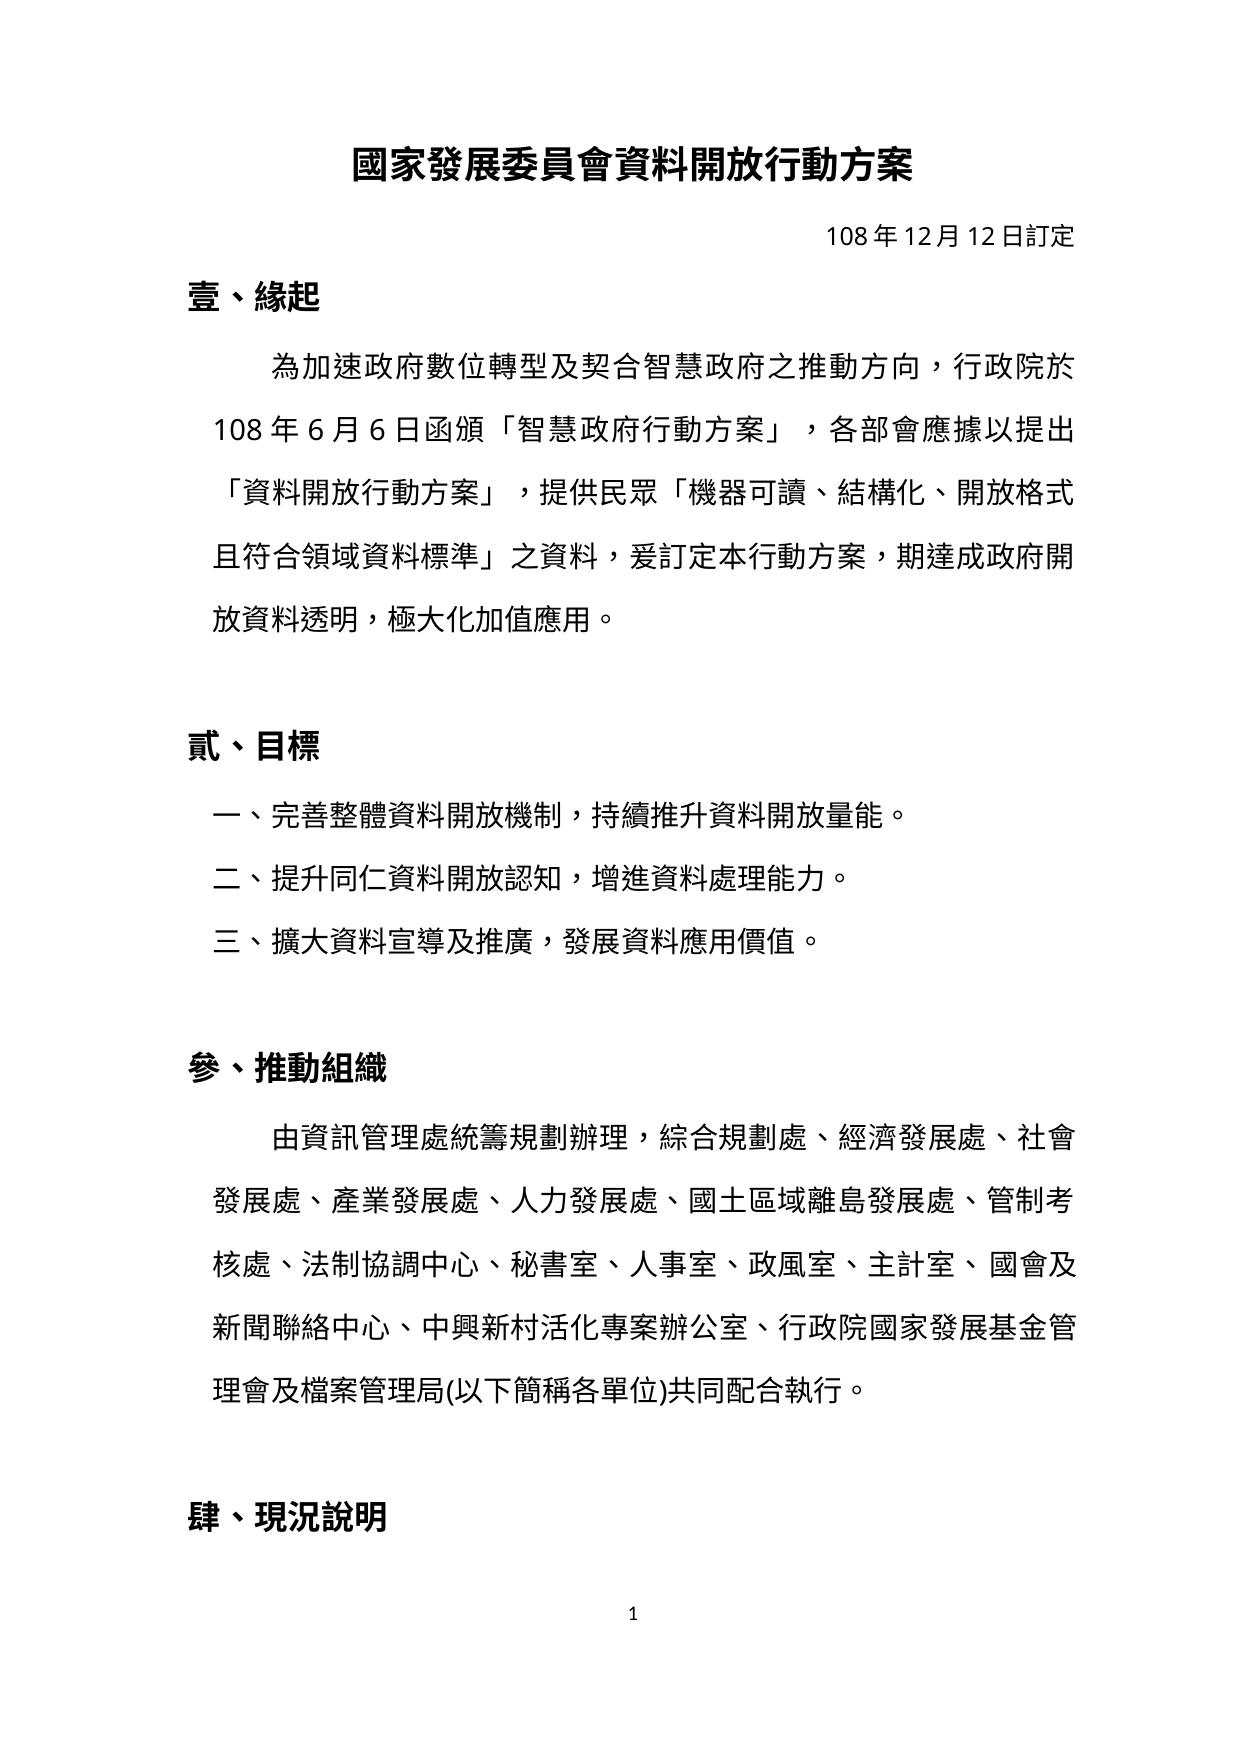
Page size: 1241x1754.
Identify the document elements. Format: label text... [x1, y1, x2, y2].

subtitle 目標 [187, 720, 1078, 768]
list 為加速政府數位轉型及契合智慧政府之推動方向，行政院於108年6月6日函頒「智慧政府行動方案」，各部會應據以提出「資料開放行動方案」，提供民眾「機器可讀、結構化、開放格式且符合領域資料標準」之資料，爰訂定本行動方案，期達成政府開放資料透明，極大化加值應用。 [212, 343, 1078, 639]
text 108年12月12日訂定 [542, 216, 1078, 253]
list 二、提升同仁資料開放認知，增進資料處理能力。 [212, 856, 1078, 898]
subtitle 緣起 [187, 271, 1078, 319]
subtitle 現況說明 [187, 1491, 1078, 1539]
subtitle 推動組織 [187, 1042, 1078, 1090]
list 三、擴大資料宣導及推廣，發展資料應用價值。 [212, 919, 1078, 961]
text 國家發展委員會資料開放行動方案 [187, 135, 1078, 189]
list 一、完善整體資料開放機制，持續推升資料開放量能。 [212, 792, 1078, 834]
text 由資訊管理處統籌規劃辦理，綜合規劃處、經濟發展處、社會發展處、產業發展處、人力發展處、國土區域離島發展處、管制考核處、法制協調中心、秘書室、人事室、政風室、主計室、國會及新聞聯絡中心、中興新村活化專案辦公室、行政院國家發展基金管理會及檔案管理局(以下簡稱各單位)共同配合執行。 [212, 1114, 1078, 1410]
